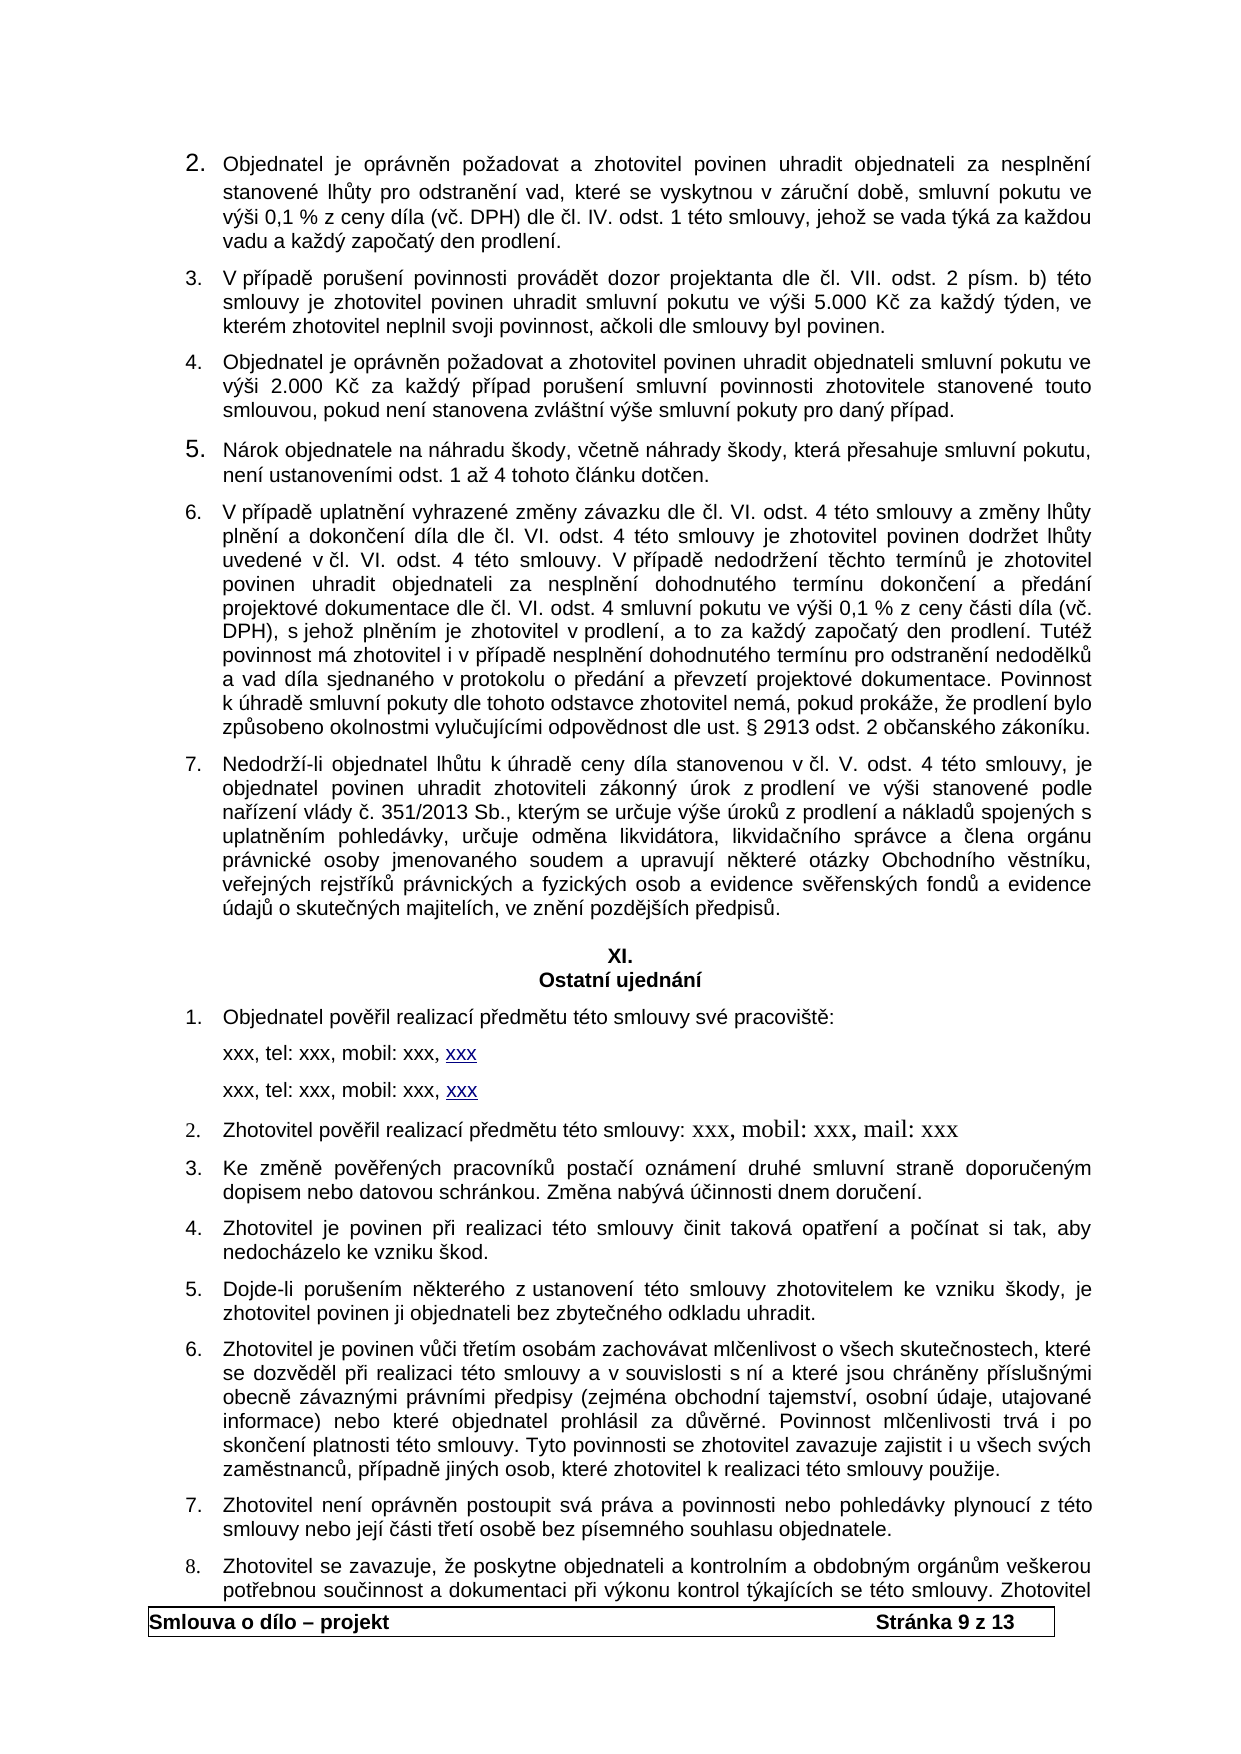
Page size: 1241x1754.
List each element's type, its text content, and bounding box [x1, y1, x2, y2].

list Zhotovitel je povinen při realizaci této smlouvy činit taková opatření a počínat si tak, aby nedocházelo ke vzniku škod. [185, 1216, 1093, 1264]
list Objednatel je oprávněn požadovat a zhotovitel povinen uhradit objednateli za nesplnění stanovené lhůty pro odstranění vad, které se vyskytnou v záruční době, smluvní pokutu ve výši 0,1 % z ceny díla (vč. DPH) dle čl. IV. odst. 1 této smlouvy, jehož se vada týká za každou vadu a každý započatý den prodlení. [185, 148, 1093, 253]
list Zhotovitel je povinen vůči třetím osobám zachovávat mlčenlivost o všech skutečnostech, které se dozvěděl při realizaci této smlouvy a v souvislosti s ní a které jsou chráněny příslušnými obecně závaznými právními předpisy (zejména obchodní tajemství, osobní údaje, utajované informace) nebo které objednatel prohlásil za důvěrné. Povinnost mlčenlivosti trvá i po skončení platnosti této smlouvy. Tyto povinnosti se zhotovitel zavazuje zajistit i u všech svých zaměstnanců, případně jiných osob, které zhotovitel k realizaci této smlouvy použije. [185, 1337, 1093, 1481]
list Zhotovitel není oprávněn postoupit svá práva a povinnosti nebo pohledávky plynoucí z této smlouvy nebo její části třetí osobě bez písemného souhlasu objednatele. [185, 1493, 1093, 1541]
list V případě uplatnění vyhrazené změny závazku dle čl. VI. odst. 4 této smlouvy a změny lhůty plnění a dokončení díla dle čl. VI. odst. 4 této smlouvy je zhotovitel povinen dodržet lhůty uvedené v čl. VI. odst. 4 této smlouvy. V případě nedodržení těchto termínů je zhotovitel povinen uhradit objednateli za nesplnění dohodnutého termínu dokončení a předání projektové dokumentace dle čl. VI. odst. 4 smluvní pokutu ve výši 0,1 % z ceny části díla (vč. DPH), s jehož plněním je zhotovitel v prodlení, a to za každý započatý den prodlení. Tutéž povinnost má zhotovitel i v případě nesplnění dohodnutého termínu pro odstranění nedodělků a vad díla sjednaného v protokolu o předání a převzetí projektové dokumentace. Povinnost k úhradě smluvní pokuty dle tohoto odstavce zhotovitel nemá, pokud prokáže, že prodlení bylo způsobeno okolnostmi vylučujícími odpovědnost dle ust. § 2913 odst. 2 občanského zákoníku. [185, 499, 1093, 739]
list Zhotovitel se zavazuje, že poskytne objednateli a kontrolním a obdobným orgánům veškerou potřebnou součinnost a dokumentaci při výkonu kontrol týkajících se této smlouvy. Zhotovitel [185, 1553, 1093, 1602]
text xxx, tel: xxx, mobil: xxx, xxx [223, 1078, 1093, 1102]
subtitle Ostatní ujednání [148, 968, 1093, 992]
list Nárok objednatele na náhradu škody, včetně náhrady škody, která přesahuje smluvní pokutu, není ustanoveními odst. 1 až 4 tohoto článku dotčen. [185, 434, 1093, 487]
list Objednatel je oprávněn požadovat a zhotovitel povinen uhradit objednateli smluvní pokutu ve výši 2.000 Kč za každý případ porušení smluvní povinnosti zhotovitele stanovené touto smlouvou, pokud není stanovena zvláštní výše smluvní pokuty pro daný případ. [185, 350, 1093, 422]
list Dojde-li porušením některého z ustanovení této smlouvy zhotovitelem ke vzniku škody, je zhotovitel povinen ji objednateli bez zbytečného odkladu uhradit. [185, 1276, 1093, 1324]
list V případě porušení povinnosti provádět dozor projektanta dle čl. VII. odst. 2 písm. b) této smlouvy je zhotovitel povinen uhradit smluvní pokutu ve výši 5.000 Kč za každý týden, ve kterém zhotovitel neplnil svoji povinnost, ačkoli dle smlouvy byl povinen. [185, 266, 1093, 337]
list Ke změně pověřených pracovníků postačí oznámení druhé smluvní straně doporučeným dopisem nebo datovou schránkou. Změna nabývá účinnosti dnem doručení. [185, 1156, 1093, 1203]
list Nedodrží-li objednatel lhůtu k úhradě ceny díla stanovenou v čl. V. odst. 4 této smlouvy, je objednatel povinen uhradit zhotoviteli zákonný úrok z prodlení ve výši stanovené podle nařízení vlády č. 351/2013 Sb., kterým se určuje výše úroků z prodlení a nákladů spojených s uplatněním pohledávky, určuje odměna likvidátora, likvidačního správce a člena orgánu právnické osoby jmenovaného soudem a upravují některé otázky Obchodního věstníku, veřejných rejstříků právnických a fyzických osob a evidence svěřenských fondů a evidence údajů o skutečných majitelích, ve znění pozdějších předpisů. [185, 752, 1093, 919]
list Zhotovitel pověřil realizací předmětu této smlouvy: xxx, mobil: xxx, mail: xxx [185, 1114, 1093, 1143]
text xxx, tel: xxx, mobil: xxx, xxx [223, 1041, 1093, 1065]
text XI. [148, 944, 1093, 968]
list Objednatel pověřil realizací předmětu této smlouvy své pracoviště: [185, 1005, 1093, 1029]
